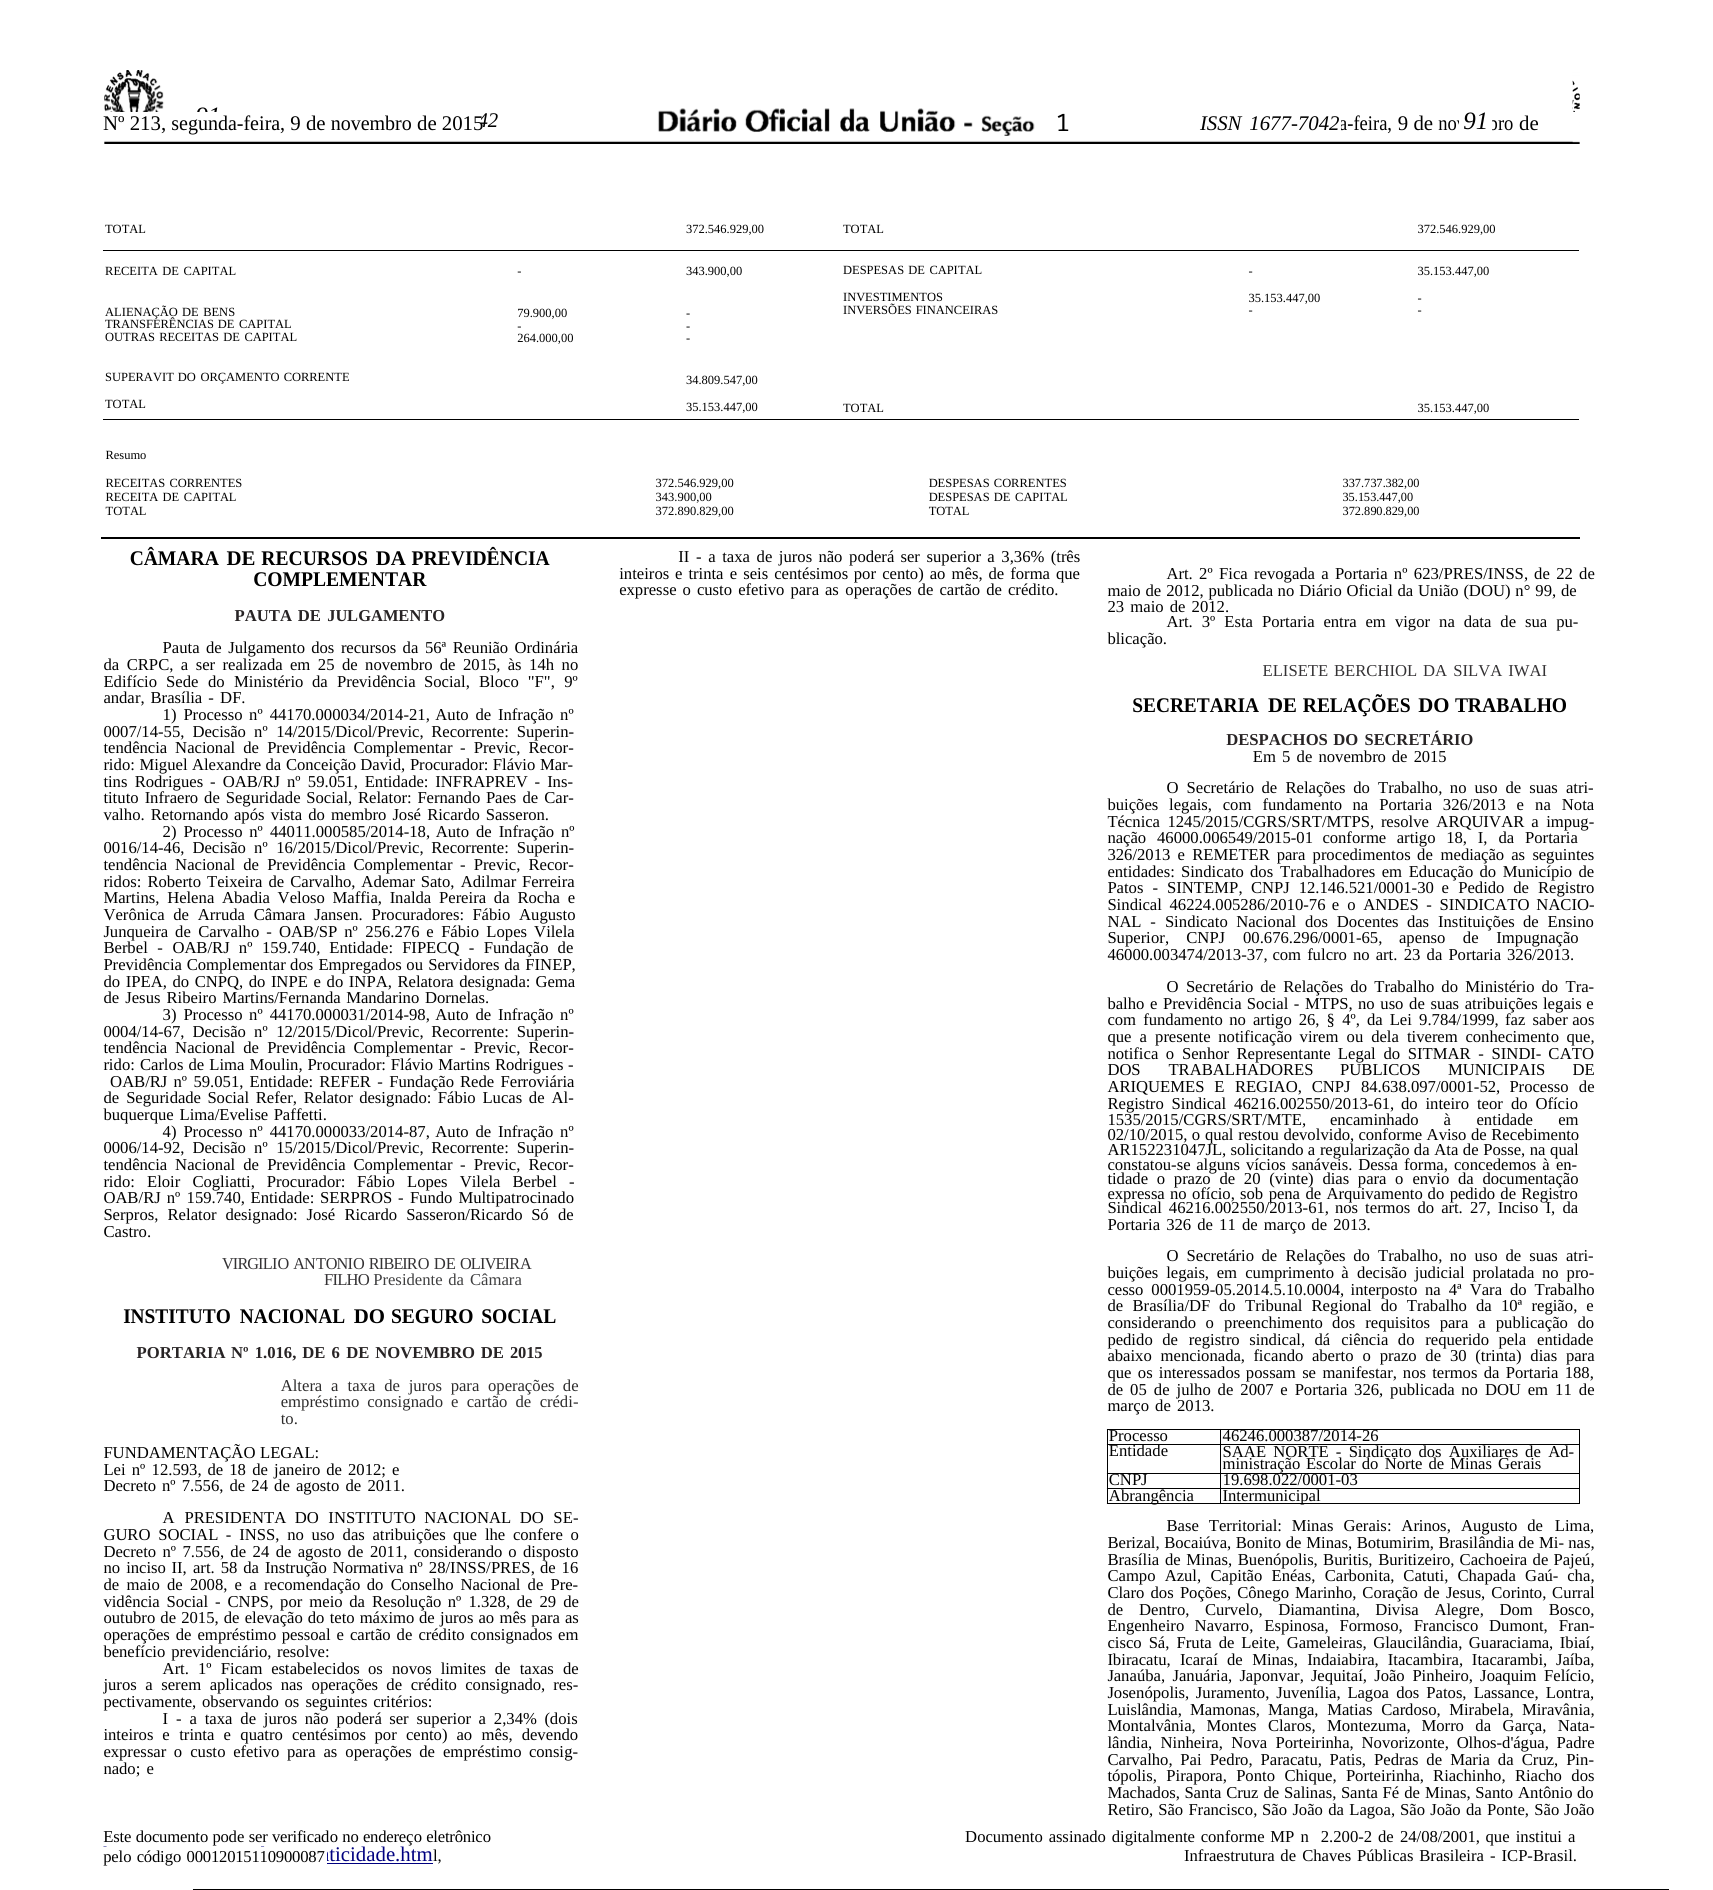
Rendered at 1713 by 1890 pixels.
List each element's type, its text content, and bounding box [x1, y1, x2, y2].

table_cell 372.890.829,00 [1205, 505, 1580, 537]
table_header Resumo [101, 439, 448, 470]
text Art. 3º Esta Portaria entra em vigor na data de sua pu- [1166, 616, 1596, 631]
table_header TOTAL [103, 220, 515, 249]
text O Secretário de Relações do Trabalho, no uso de suas atri- buições legais, com fundamento na Portaria 326/2013 e na Nota Técnica 1245/2015/CGRS/SRT/MTPS, resolve ARQUIVAR a impug- nação 46000.006549/2015-01 conforme artigo 18, I, da Portaria [1107, 781, 1594, 847]
text 0004/14-67, Decisão nº 12/2015/Dicol/Previc, Recorrente: Superin- [103, 1024, 580, 1040]
text O Secretário de Relações do Trabalho do Ministério do Tra- balho e Previdência Social - MTPS, no uso de suas atribuições legais e com fundamento no artigo 26, § 4º, da Lei 9.784/1999, faz saber aos que a presente notificação virem ou dela tiverem conhecimento que, notifica o Senhor Representante Legal do SITMAR - SINDI- CATO DOS TRABALHADORES PUBLICOS MUNICIPAIS DE ARIQUEMES E REGIAO, CNPJ 84.638.097/0001-52, Processo de Registro Sindical 46216.002550/2013-61, do inteiro teor do Ofício [1107, 979, 1594, 1112]
text 02/10/2015, o qual restou devolvido, conforme Aviso de Recebimento [1107, 1129, 1594, 1144]
table_cell RECEITA DE CAPITAL ALIENAÇÃO DE BENS TRANSFERÊNCIAS DE CAPITAL OUTRAS RECEITAS DE CAPITAL SUPERAVIT DO ORÇAMENTO CORRENTE TOTAL [103, 251, 515, 419]
text rido: Carlos de Lima Moulin, Procurador: Flávio Martins Rodrigues - [103, 1057, 580, 1074]
table_cell CNPJ [1108, 1474, 1220, 1488]
text 23 maio de 2012. [1107, 599, 1244, 616]
text Previdência Complementar dos Empregados ou Servidores da FINEP, [103, 957, 580, 974]
table_cell TOTAL [831, 505, 1204, 537]
text Sindical 46216.002550/2013-61, nos termos do art. 27, Inciso I, da [1107, 1202, 1594, 1217]
text Art. 1º Ficam estabelecidos os novos limites de taxas de juros a serem aplicados nas operações de crédito consignado, res- pectivamente, observando os seguintes critérios: [103, 1661, 579, 1711]
table_cell RECEITA DE CAPITAL [101, 491, 448, 505]
text tendência Nacional de Previdência Complementar - Previc, Recor- [103, 857, 580, 874]
text tendência Nacional de Previdência Complementar - Previc, Recor- [103, 1157, 580, 1174]
table_cell Entidade [1108, 1445, 1220, 1473]
table_cell 337.737.382,00 [1205, 470, 1580, 491]
text Altera a taxa de juros para operações de empréstimo consignado e cartão de crédi- to. [281, 1378, 579, 1428]
table_header Processo [1108, 1430, 1220, 1444]
table_cell DESPESAS CORRENTES [831, 470, 1204, 491]
text 0016/14-46, Decisão nº 16/2015/Dicol/Previc, Recorrente: Superin- [103, 840, 580, 857]
text tendência Nacional de Previdência Complementar - Previc, Recor- [103, 740, 580, 757]
table_header 372.546.929,00 [684, 220, 841, 249]
text do IPEA, do CNPQ, do INPE e do INPA, Relatora designada: Gema [103, 974, 580, 990]
text INSTITUTO NACIONAL DO SEGURO SOCIAL [118, 1304, 561, 1328]
table_cell DESPESAS DE CAPITAL [831, 491, 1204, 505]
text O Secretário de Relações do Trabalho, no uso de suas atri- buições legais, em cumprimento à decisão judicial prolatada no pro- cesso 0001959-05.2014.5.10.0004, interposto na 4ª Vara do Trabalho de Brasília/DF do Tribunal Regional do Trabalho da 10ª região, e considerando o preenchimento dos requisitos para a publicação do pedido de registro sindical, dá ciência do requerido pela entidade abaixo mencionada, ficando aberto o prazo de 30 (trinta) dias para que os interessados possam se manifestar, nos termos da Portaria 188, de 05 de julho de 2007 e Portaria 326, publicada no DOU em 11 de março de 2013. [1107, 1248, 1594, 1415]
table_header TOTAL [841, 220, 1246, 249]
text Decreto nº 7.556, de 24 de agosto de 2011. [103, 1478, 576, 1495]
text PAUTA DE JULGAMENTO [232, 606, 448, 625]
text de Jesus Ribeiro Martins/Fernanda Mandarino Dornelas. [103, 990, 576, 1007]
text tidade o prazo de 20 (vinte) dias para o envio da documentação [1107, 1173, 1594, 1187]
text VIRGILIO ANTONIO RIBEIRO DE OLIVEIRA FILHO Presidente da Câmara [222, 1256, 577, 1289]
table_cell TOTAL [101, 505, 448, 537]
text 46000.003474/2013-37, com fulcro no art. 23 da Portaria 326/2013. [1107, 947, 1591, 964]
table_cell 343.900,00 - - - 34.809.547,00 35.153.447,00 [684, 251, 841, 419]
text Castro. [103, 1224, 576, 1240]
text Lei nº 12.593, de 18 de janeiro de 2012; e [103, 1462, 576, 1478]
text rido: Eloir Cogliatti, Procurador: Fábio Lopes Vilela Berbel - [103, 1174, 580, 1190]
text PORTARIA Nº 1.016, DE 6 DE NOVEMBRO DE 2015 [133, 1343, 547, 1362]
text 2) Processo nº 44011.000585/2014-18, Auto de Infração nº [162, 824, 580, 840]
text Base Territorial: Minas Gerais: Arinos, Augusto de Lima, Berizal, Bocaiúva, Bonito de Minas, Botumirim, Brasilândia de Mi- nas, Brasília de Minas, Buenópolis, Buritis, Buritizeiro, Cachoeira de Pajeú, Campo Azul, Capitão Enéas, Carbonita, Catuti, Chapada Gaú- cha, Claro dos Poções, Cônego Marinho, Coração de Jesus, Corinto, Curral de Dentro, Curvelo, Diamantina, Divisa Alegre, Dom Bosco, Engenheiro Navarro, Espinosa, Formoso, Francisco Dumont, Fran- cisco Sá, Fruta de Leite, Gameleiras, Glaucilândia, Guaraciama, Ibiaí, Ibiracatu, Icaraí de Minas, Indaiabira, Itacambira, Itacarambi, Jaíba, Janaúba, Januária, Japonvar, Jequitaí, João Pinheiro, Joaquim Felício, Josenópolis, Juramento, Juvenília, Lagoa dos Patos, Lassance, Lontra, Luislândia, Mamonas, Manga, Matias Cardoso, Mirabela, Miravânia, Montalvânia, Montes Claros, Montezuma, Morro da Garça, Nata- lândia, Ninheira, Nova Porteirinha, Novorizonte, Olhos-d'água, Padre Carvalho, Pai Pedro, Paracatu, Patis, Pedras de Maria da Cruz, Pin- tópolis, Pirapora, Ponto Chique, Porteirinha, Riachinho, Riacho dos Machados, Santa Cruz de Salinas, Santa Fé de Minas, Santo Antônio do Retiro, São Francisco, São João da Lagoa, São João da Ponte, São João [1107, 1518, 1594, 1818]
text valho. Retornando após vista do membro José Ricardo Sasseron. [103, 807, 576, 824]
text Berbel - OAB/RJ nº 159.740, Entidade: FIPECQ - Fundação de [103, 940, 580, 957]
text ELISETE BERCHIOL DA SILVA IWAI [1262, 660, 1592, 679]
table_cell Intermunicipal [1221, 1489, 1579, 1503]
text Art. 2º Fica revogada a Portaria nº 623/PRES/INSS, de 22 de maio de 2012, publicada no Diário Oficial da União (DOU) n° 99, de [1107, 566, 1594, 599]
text Martins, Helena Abadia Veloso Maffia, Inalda Pereira da Rocha e [103, 890, 580, 907]
text Junqueira de Carvalho - OAB/SP nº 256.276 e Fábio Lopes Vilela [103, 924, 580, 940]
text Em 5 de novembro de 2015 [1243, 749, 1456, 765]
text tins Rodrigues - OAB/RJ nº 59.051, Entidade: INFRAPREV - Ins- [103, 774, 580, 790]
table_cell SAAE NORTE - Sindicato dos Auxiliares de Ad- ministração Escolar do Norte de Minas Gerais [1221, 1445, 1579, 1473]
table_header [448, 439, 1580, 470]
table_header 372.546.929,00 [1415, 220, 1579, 249]
table_cell 35.153.447,00 - - 35.153.447,00 [1415, 251, 1579, 419]
text I - a taxa de juros não poderá ser superior a 2,34% (dois inteiros e trinta e quatro centésimos por cento) ao mês, devendo expressar o custo efetivo para as operações de empréstimo consig- nado; e [103, 1711, 579, 1777]
text 0006/14-92, Decisão nº 15/2015/Dicol/Previc, Recorrente: Superin- [103, 1140, 580, 1157]
table_cell 343.900,00 [448, 491, 831, 505]
text 3) Processo nº 44170.000031/2014-98, Auto de Infração nº [162, 1007, 580, 1024]
table_header [1246, 220, 1415, 249]
text OAB/RJ nº 159.740, Entidade: SERPROS - Fundo Multipatrocinado [103, 1190, 580, 1207]
text buquerque Lima/Evelise Paffetti. [103, 1107, 576, 1124]
table_cell RECEITAS CORRENTES [101, 470, 448, 491]
text A PRESIDENTA DO INSTITUTO NACIONAL DO SE- GURO SOCIAL - INSS, no uso das atribuições que lhe confere o Decreto nº 7.556, de 24 de agosto de 2011, considerando o disposto no inciso II, art. 58 da Instrução Normativa nº 28/INSS/PRES, de 16 de maio de 2008, e a recomendação do Conselho Nacional de Pre- vidência Social - CNPS, por meio da Resolução nº 1.328, de 29 de outubro de 2015, de elevação do teto máximo de juros ao mês para as operações de empréstimo pessoal e cartão de crédito consignados em benefício previdenciário, resolve: [103, 1511, 579, 1661]
text de Seguridade Social Refer, Relator designado: Fábio Lucas de Al- [103, 1090, 580, 1107]
text tituto Infraero de Seguridade Social, Relator: Fernando Paes de Car- [103, 790, 580, 807]
table_cell 372.546.929,00 [448, 470, 831, 491]
text OAB/RJ nº 59.051, Entidade: REFER - Fundação Rede Ferroviária [110, 1074, 580, 1090]
text FUNDAMENTAÇÃO LEGAL: [103, 1443, 576, 1462]
table_header 46246.000387/2014-26 [1221, 1430, 1579, 1444]
table_cell 35.153.447,00 [1205, 491, 1580, 505]
text 4) Processo nº 44170.000033/2014-87, Auto de Infração nº [162, 1124, 580, 1140]
text DESPACHOS DO SECRETÁRIO [1216, 730, 1483, 749]
table_header [515, 220, 684, 249]
text AR152231047JL, solicitando a regularização da Ata de Posse, na qual [1107, 1144, 1594, 1158]
text 326/2013 e REMETER para procedimentos de mediação as seguintes entidades: Sindicato dos Trabalhadores em Educação do Município de Patos - SINTEMP, CNPJ 12.146.521/0001-30 e Pedido de Registro Sindical 46224.005286/2010-76 e o ANDES - SINDICATO NACIO- NAL - Sindicato Nacional dos Docentes das Instituições de Ensino Superior, CNPJ 00.676.296/0001-65, apenso de Impugnação [1107, 847, 1594, 947]
text constatou-se alguns vícios sanáveis. Dessa forma, concedemos à en- [1107, 1158, 1594, 1173]
text CÂMARA DE RECURSOS DA PREVIDÊNCIA COMPLEMENTAR [127, 549, 553, 591]
text SECRETARIA DE RELAÇÕES DO TRABALHO [1122, 693, 1577, 717]
text expressa no ofício, sob pena de Arquivamento do pedido de Registro [1107, 1187, 1594, 1202]
table_cell 19.698.022/0001-03 [1221, 1474, 1579, 1488]
text Portaria 326 de 11 de março de 2013. [1107, 1217, 1386, 1233]
text Verônica de Arruda Câmara Jansen. Procuradores: Fábio Augusto [103, 907, 580, 924]
text rido: Miguel Alexandre da Conceição David, Procurador: Flávio Mar- [103, 757, 580, 774]
text Serpros, Relator designado: José Ricardo Sasseron/Ricardo Só de [103, 1207, 580, 1224]
table_cell DESPESAS DE CAPITAL INVESTIMENTOS INVERSÕES FINANCEIRAS TOTAL [841, 251, 1246, 419]
table_cell 372.890.829,00 [448, 505, 831, 537]
text 1535/2015/CGRS/SRT/MTE, encaminhado à entidade em [1107, 1112, 1594, 1129]
table_cell - 35.153.447,00 - [1246, 251, 1415, 419]
text Pauta de Julgamento dos recursos da 56ª Reunião Ordinária da CRPC, a ser realizada em 25 de novembro de 2015, às 14h no Edifício Sede do Ministério da Previdência Social, Bloco "F", 9º andar, Brasília - DF. [103, 640, 579, 707]
text blicação. [1107, 631, 1181, 647]
text 1) Processo nº 44170.000034/2014-21, Auto de Infração nº [162, 707, 580, 724]
text 0007/14-55, Decisão nº 14/2015/Dicol/Previc, Recorrente: Superin- [103, 724, 580, 740]
text ridos: Roberto Teixeira de Carvalho, Ademar Sato, Adilmar Ferreira [103, 874, 580, 890]
text II - a taxa de juros não poderá ser superior a 3,36% (três inteiros e trinta e seis centésimos por cento) ao mês, de forma que expresse o custo efetivo para as operações de cartão de crédito. [619, 549, 1081, 599]
table_cell Abrangência [1108, 1489, 1220, 1503]
table_cell - 79.900,00 - 264.000,00 [515, 251, 684, 419]
text tendência Nacional de Previdência Complementar - Previc, Recor- [103, 1040, 580, 1057]
